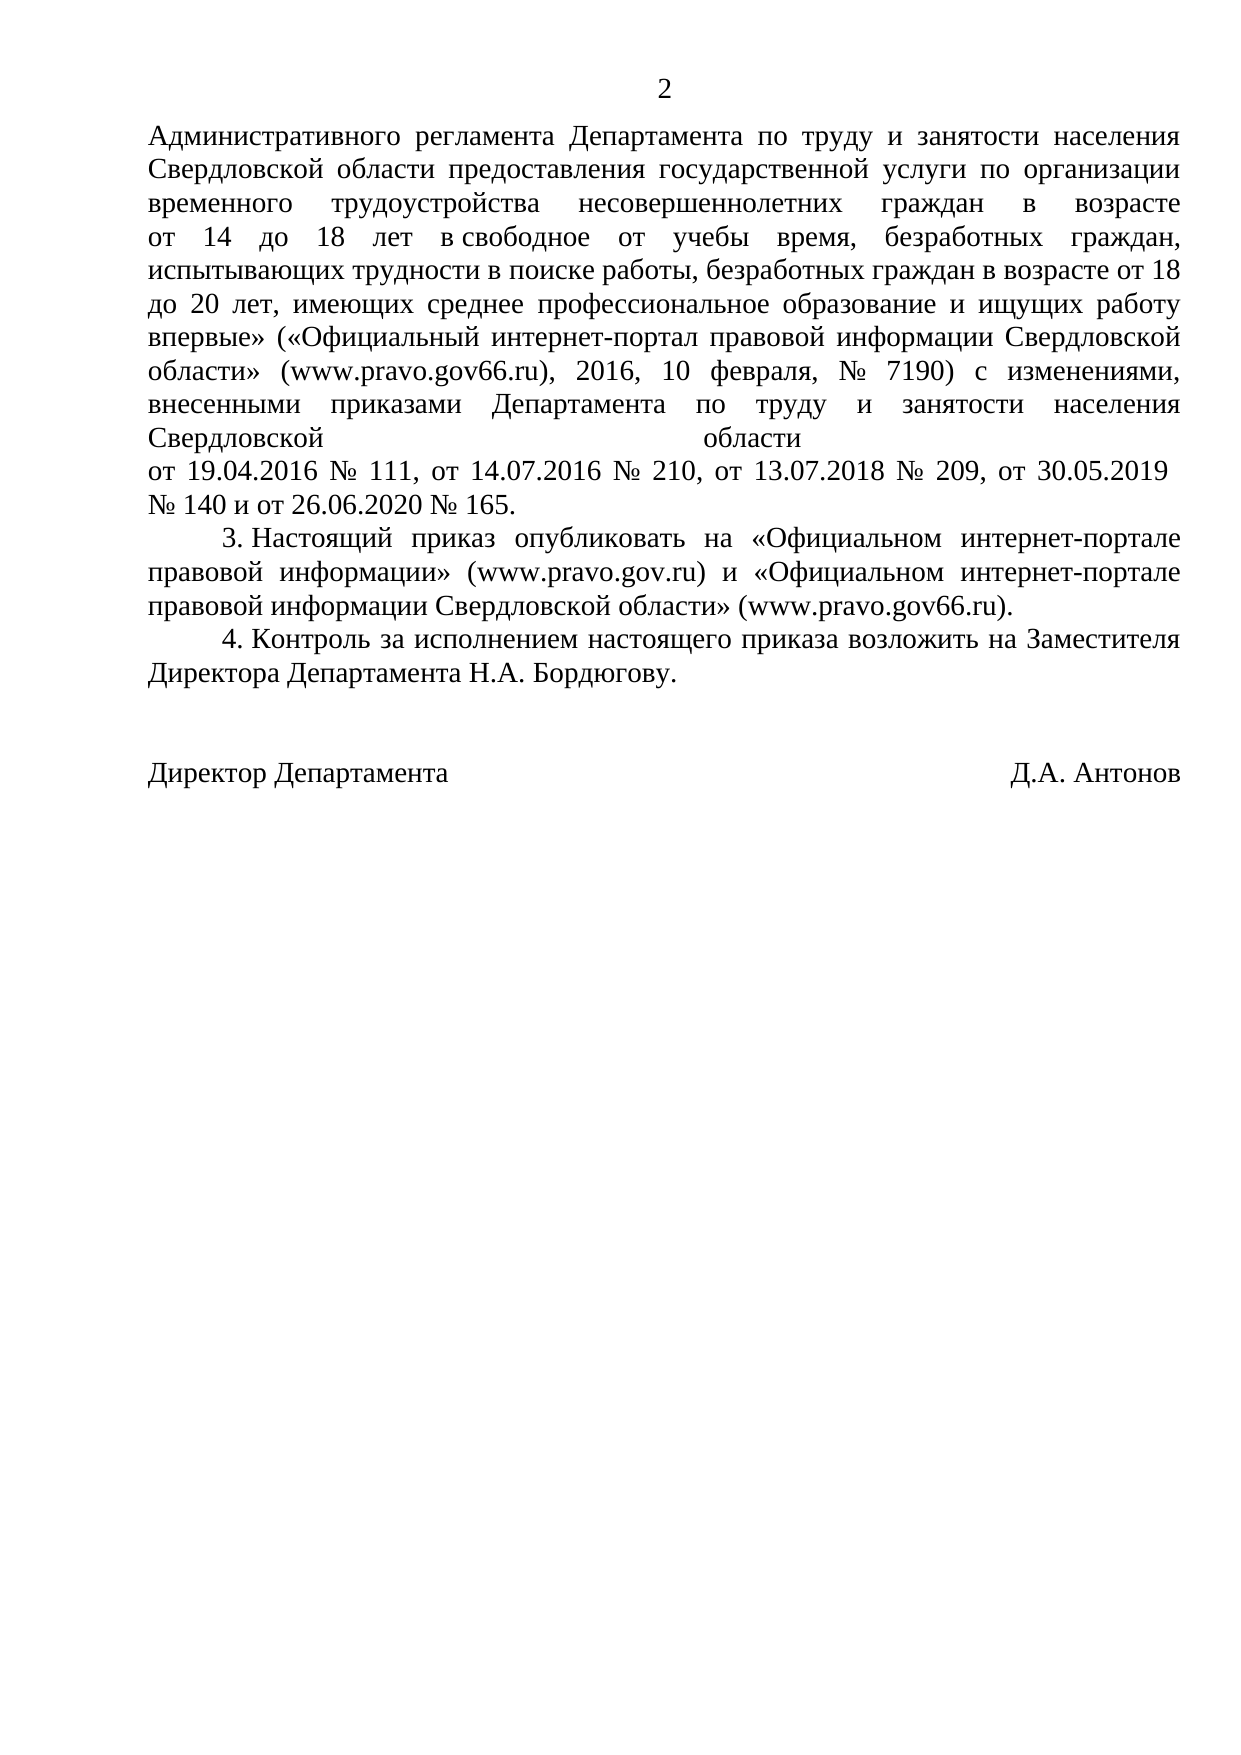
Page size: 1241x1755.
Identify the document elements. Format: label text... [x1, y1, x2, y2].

text Директор Департамента Д.А. Антонов [148, 755, 1181, 789]
list Контроль за исполнением настоящего приказа возложить на Заместителя Директора Департамента Н.А. Бордюгову. [148, 621, 1181, 688]
list Настоящий приказ опубликовать на «Официальном интернет-портале правовой информации» (www.pravo.gov.ru) и «Официальном интернет-портале правовой информации Свердловской области» (www.pravo.gov66.ru). [148, 521, 1181, 621]
list Административного регламента Департамента по труду и занятости населения Свердловской области предоставления государственной услуги по организации временного трудоустройства несовершеннолетних граждан в возрасте от 14 до 18 лет в свободное от учебы время, безработных граждан, испытывающих трудности в поиске работы, безработных граждан в возрасте от 18 до 20 лет, имеющих среднее профессиональное образование и ищущих работу впервые» («Официальный интернет-портал правовой информации Свердловской области» (www.pravo.gov66.ru), 2016, 10 февраля, № 7190) с изменениями, внесенными приказами Департамента по труду и занятости населения Свердловской области от 19.04.2016 № 111, от 14.07.2016 № 210, от 13.07.2018 № 209, от 30.05.2019 № 140 и от 26.06.2020 № 165. [148, 118, 1181, 521]
